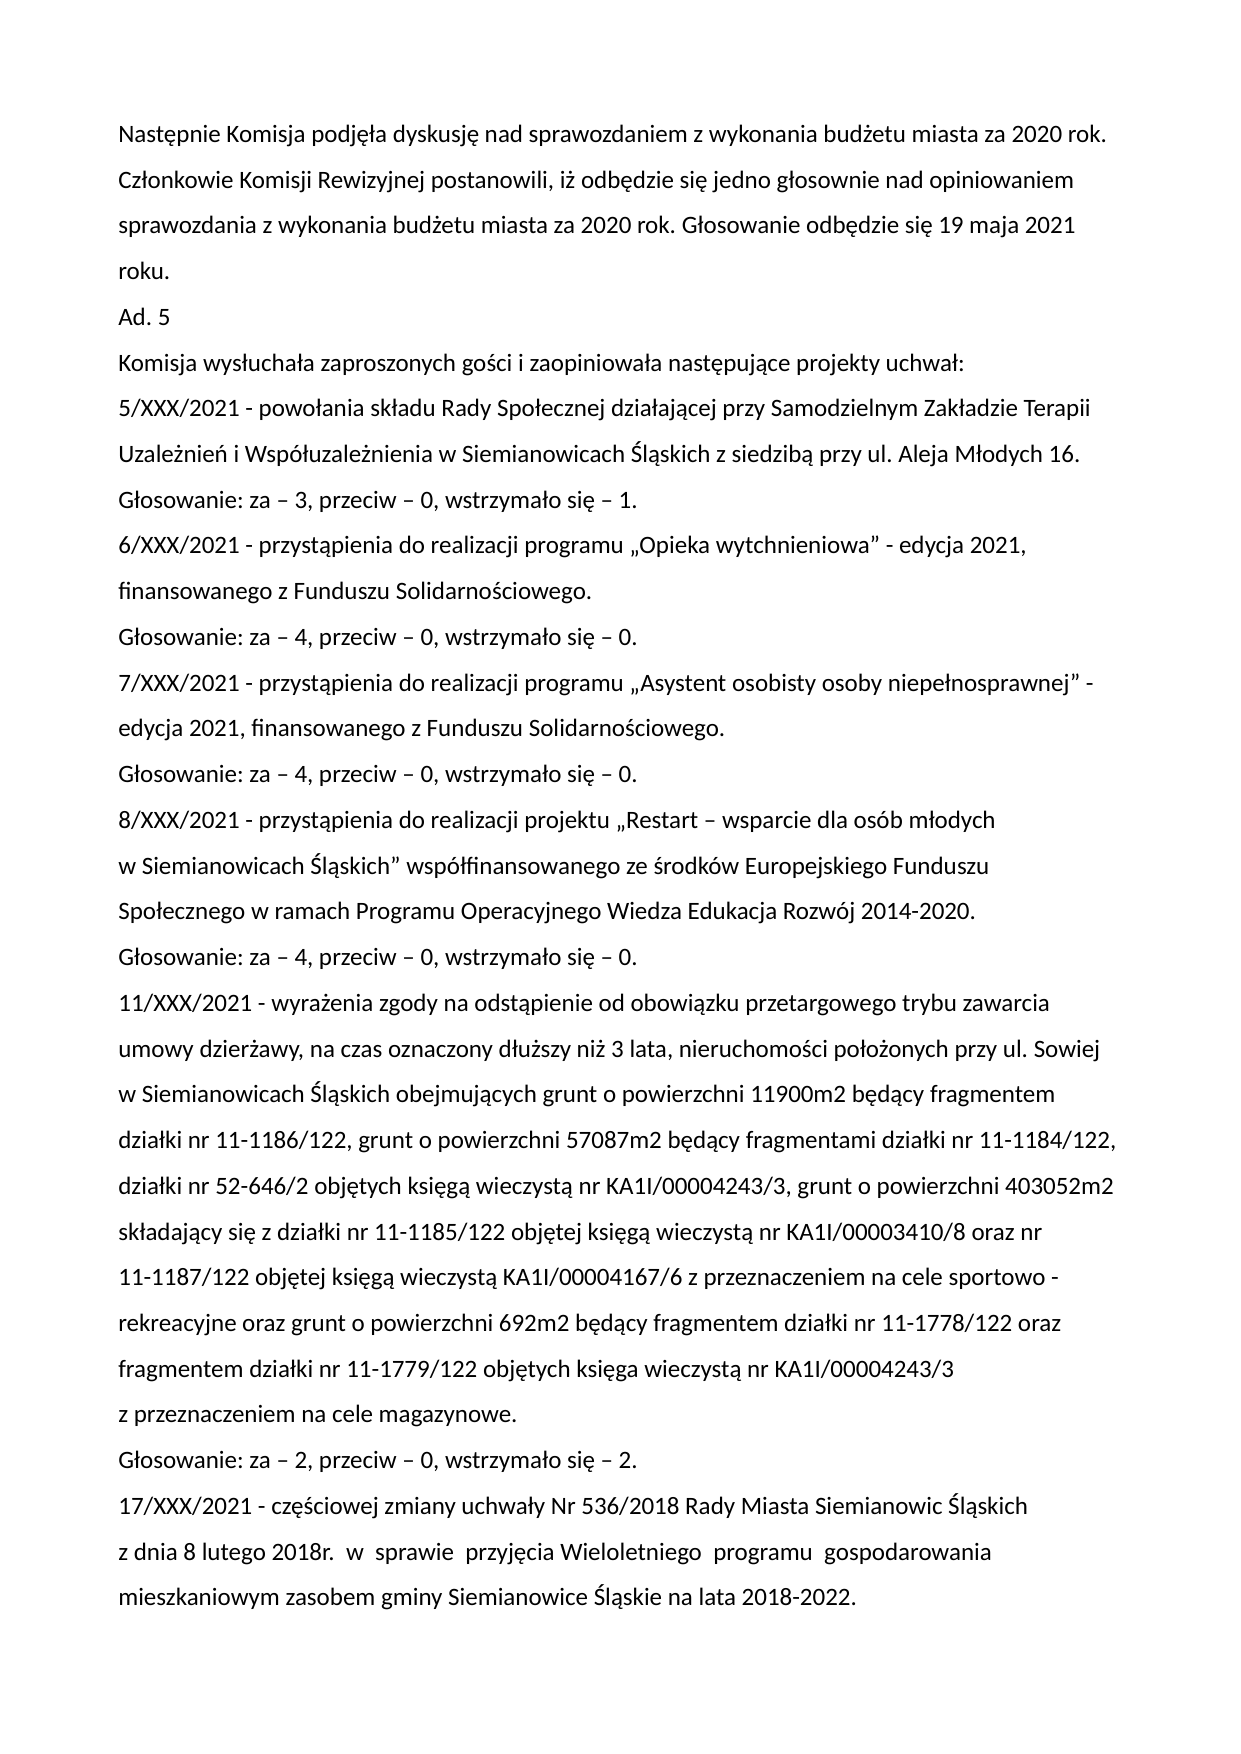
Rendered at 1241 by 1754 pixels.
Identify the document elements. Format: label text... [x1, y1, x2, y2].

text Członkowie Komisji Rewizyjnej postanowili, iż odbędzie się jedno głosownie nad opiniowaniem sprawozdania z wykonania budżetu miasta za 2020 rok. Głosowanie odbędzie się 19 maja 2021 roku. [118, 164, 1122, 286]
text 7/XXX/2021 - przystąpienia do realizacji programu „Asystent osobisty osoby niepełnosprawnej” - edycja 2021, finansowanego z Funduszu Solidarnościowego. [118, 667, 1122, 743]
text Głosowanie: za – 2, przeciw – 0, wstrzymało się – 2. [118, 1444, 1122, 1475]
text Głosowanie: za – 4, przeciw – 0, wstrzymało się – 0. [118, 758, 1122, 789]
text Następnie Komisja podjęła dyskusję nad sprawozdaniem z wykonania budżetu miasta za 2020 rok. [118, 118, 1122, 149]
text Głosowanie: za – 4, przeciw – 0, wstrzymało się – 0. [118, 941, 1122, 972]
text Komisja wysłuchała zaproszonych gości i zaopiniowała następujące projekty uchwał: [118, 347, 1122, 377]
text 5/XXX/2021 - powołania składu Rady Społecznej działającej przy Samodzielnym Zakładzie Terapii Uzależnień i Współuzależnienia w Siemianowicach Śląskich z siedzibą przy ul. Aleja Młodych 16. [118, 392, 1122, 469]
text 11/XXX/2021 - wyrażenia zgody na odstąpienie od obowiązku przetargowego trybu zawarcia umowy dzierżawy, na czas oznaczony dłuższy niż 3 lata, nieruchomości położonych przy ul. Sowiej w Siemianowicach Śląskich obejmujących grunt o powierzchni 11900m2 będący fragmentem działki nr 11-1186/122, grunt o powierzchni 57087m2 będący fragmentami działki nr 11-1184/122, działki nr 52-646/2 objętych księgą wieczystą nr KA1I/00004243/3, grunt o powierzchni 403052m2 składający się z działki nr 11-1185/122 objętej księgą wieczystą nr KA1I/00003410/8 oraz nr 11-1187/122 objętej księgą wieczystą KA1I/00004167/6 z przeznaczeniem na cele sportowo - rekreacyjne oraz grunt o powierzchni 692m2 będący fragmentem działki nr 11-1778/122 oraz fragmentem działki nr 11-1779/122 objętych księga wieczystą nr KA1I/00004243/3 z przeznaczeniem na cele magazynowe. [118, 987, 1122, 1429]
text 8/XXX/2021 - przystąpienia do realizacji projektu „Restart – wsparcie dla osób młodych w Siemianowicach Śląskich” współfinansowanego ze środków Europejskiego Funduszu Społecznego w ramach Programu Operacyjnego Wiedza Edukacja Rozwój 2014-2020. [118, 804, 1122, 926]
text Ad. 5 [118, 301, 1122, 332]
text Głosowanie: za – 3, przeciw – 0, wstrzymało się – 1. [118, 484, 1122, 514]
text 17/XXX/2021 - częściowej zmiany uchwały Nr 536/2018 Rady Miasta Siemianowic Śląskich z dnia 8 lutego 2018r. w sprawie przyjęcia Wieloletniego programu gospodarowania mieszkaniowym zasobem gminy Siemianowice Śląskie na lata 2018-2022. [118, 1490, 1122, 1612]
text 6/XXX/2021 - przystąpienia do realizacji programu „Opieka wytchnieniowa” - edycja 2021, finansowanego z Funduszu Solidarnościowego. [118, 530, 1122, 606]
text Głosowanie: za – 4, przeciw – 0, wstrzymało się – 0. [118, 621, 1122, 652]
